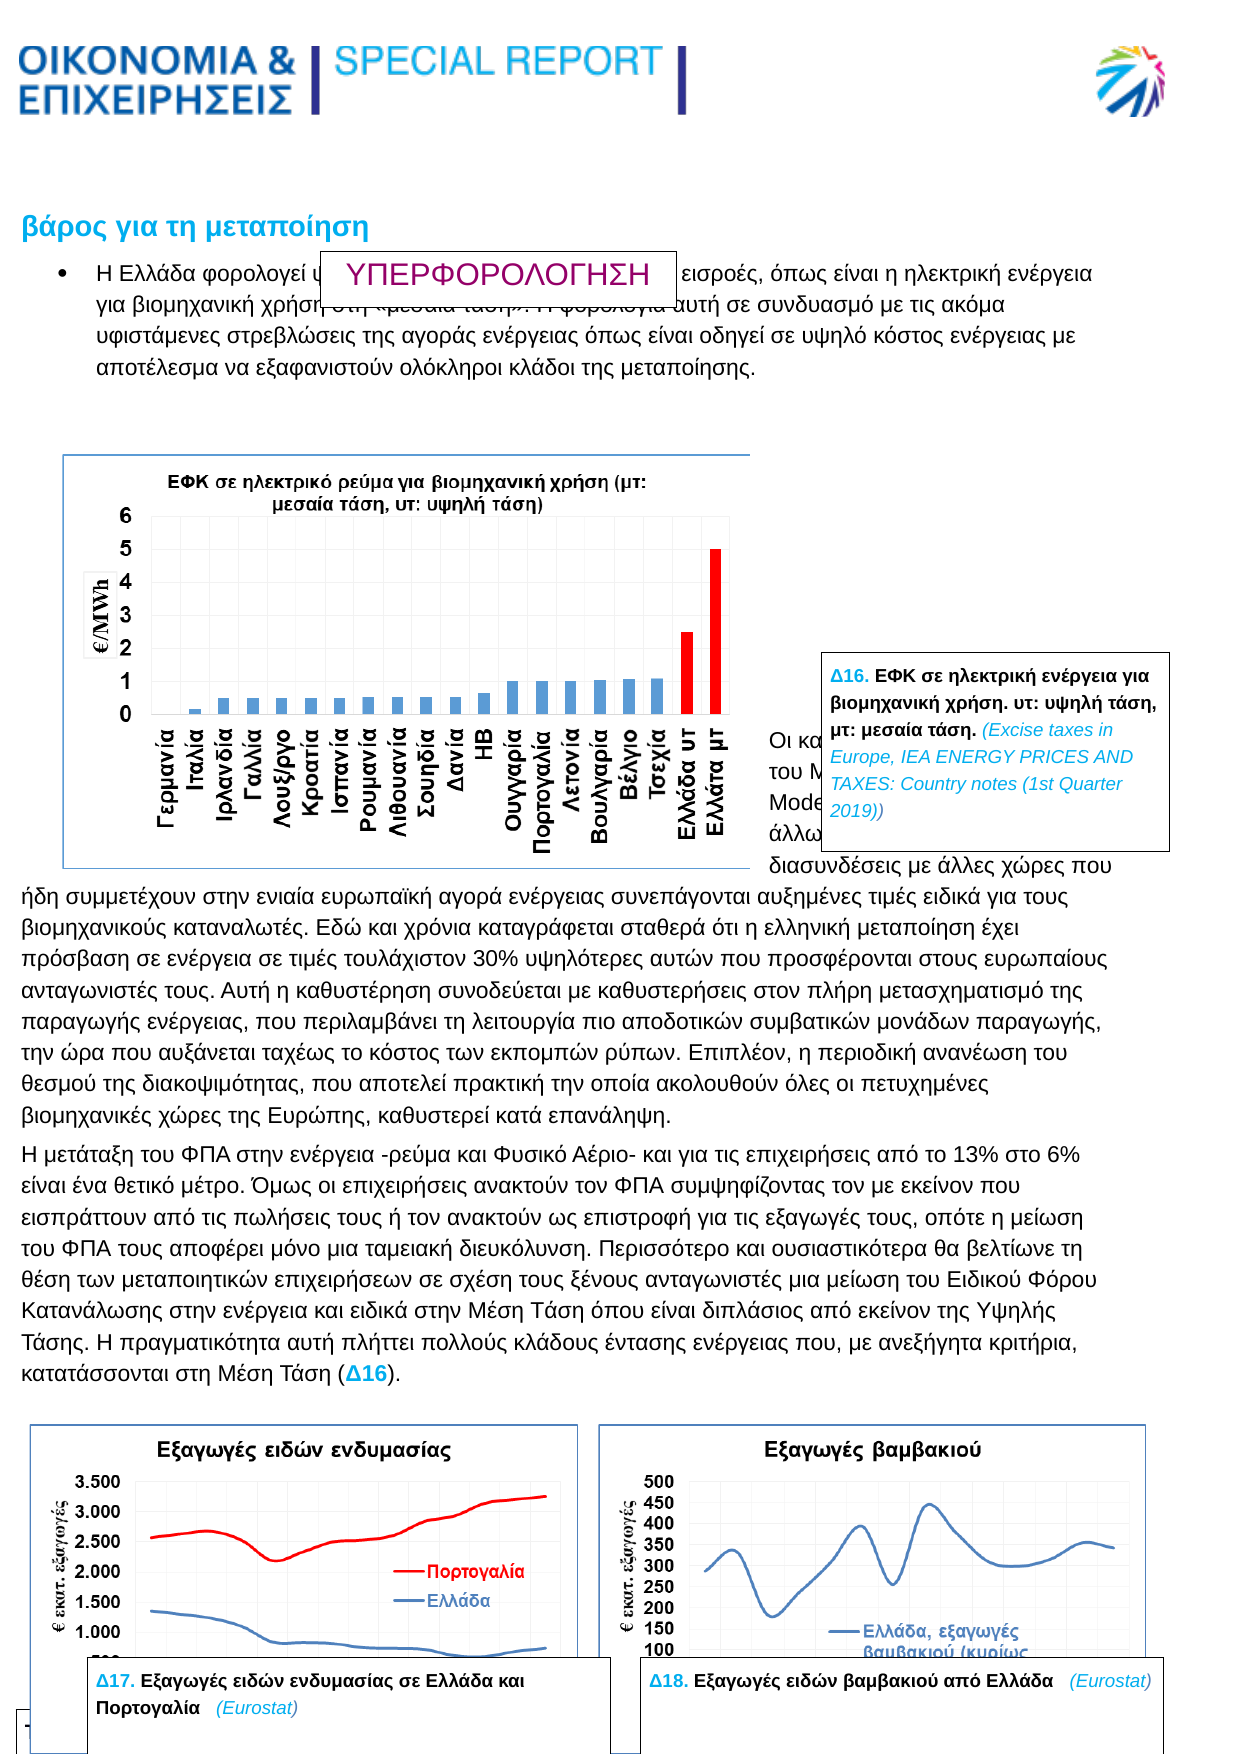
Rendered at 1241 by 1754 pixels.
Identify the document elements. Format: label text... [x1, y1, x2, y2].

text Οι καθυστερήσεις στην υιοθέτηση του Μοντέλου Στόχου (Target Model) επειδή, μεταξύ πολλών άλλων, δεν έχουν υλοποιηθεί οι διασυνδέσεις με άλλες χώρες που ήδη συμμετέχουν στην ενιαία ευρωπαϊκή αγορά ενέργειας συνεπάγονται αυξημένες τιμές ειδικά για τους βιομηχανικούς καταναλωτές. Εδώ και χρόνια καταγράφεται σταθερά ότι η ελληνική μεταποίηση έχει πρόσβαση σε ενέργεια σε τιμές τουλάχιστον 30% υψηλότερες αυτών που προσφέρονται στους ευρωπαίους ανταγωνιστές τους. Αυτή η καθυστέρηση συνοδεύεται με καθυστερήσεις στον πλήρη μετασχηματισμό της παραγωγής ενέργειας, που περιλαμβάνει τη λειτουργία πιο αποδοτικών συμβατικών μονάδων παραγωγής, την ώρα που αυξάνεται ταχέως το κόστος των εκπομπών ρύπων. Επιπλέον, η περιοδική ανανέωση του θεσμού της διακοψιμότητας, που απoτελεί πρακτική την οποία ακολουθούν όλες οι πετυχημένες βιομηχανικές χώρες της Ευρώπης, καθυστερεί κατά επανάληψη. [21, 723, 1123, 1129]
picture [62, 454, 750, 869]
picture [598, 1424, 1146, 1754]
text Δ18. Εξαγωγές ειδών βαμβακιού από Ελλάδα (Eurostat) [649, 1666, 1157, 1693]
text Δ16. ΕΦΚ σε ηλεκτρική ενέργεια για βιομηχανική χρήση. υτ: υψηλή τάση, μτ: μεσαία τάση. (Excise taxes in Europe, IEA ENERGY PRICES AND TAXES: Country notes (1st Quarter 2019)) [830, 661, 1163, 823]
picture [29, 1424, 578, 1754]
title βάρος για τη μεταποίηση [21, 208, 1125, 244]
text Η μετάταξη του ΦΠΑ στην ενέργεια -ρεύμα και Φυσικό Αέριο- και για τις επιχειρήσεις από το 13% στο 6% είναι ένα θετικό μέτρο. Όμως οι επιχειρήσεις ανακτούν τον ΦΠΑ συμψηφίζοντας τον με εκείνον που εισπράττουν από τις πωλήσεις τους ή τον ανακτούν ως επιστροφή για τις εξαγωγές τους, οπότε η μείωση του ΦΠΑ τους αποφέρει μόνο μια ταμειακή διευκόλυνση. Περισσότερο και ουσιαστικότερα θα βελτίωνε τη θέση των μεταποιητικών επιχειρήσεων σε σχέση τους ξένους ανταγωνιστές μια μείωση του Ειδικού Φόρου Κατανάλωσης στην ενέργεια και ειδικά στην Μέση Τάση όπου είναι διπλάσιος από εκείνον της Υψηλής Τάσης. Η πραγματικότητα αυτή πλήττει πολλούς κλάδους έντασης ενέργειας που, με ανεξήγητα κριτήρια, κατατάσσονται στη Μέση Τάση (Δ16). [21, 1138, 1123, 1388]
list Η Ελλάδα φορολογεί ψηλά και μη ανταγωνιστικά κρίσιμες εισροές, όπως είναι η ηλεκτρική ενέργεια για βιομηχανική χρήση στη «μεσαία τάση». Η φορολογία αυτή σε συνδυασμό με τις ακόμα υφιστάμενες στρεβλώσεις της αγοράς ενέργειας όπως είναι οδηγεί σε υψηλό κόστος ενέργειας με αποτέλεσμα να εξαφανιστούν ολόκληροι κλάδοι της μεταποίησης. [58, 256, 1123, 381]
text Δ17. Εξαγωγές ειδών ενδυμασίας σε Ελλάδα και Πορτογαλία (Eurostat) [96, 1666, 603, 1720]
